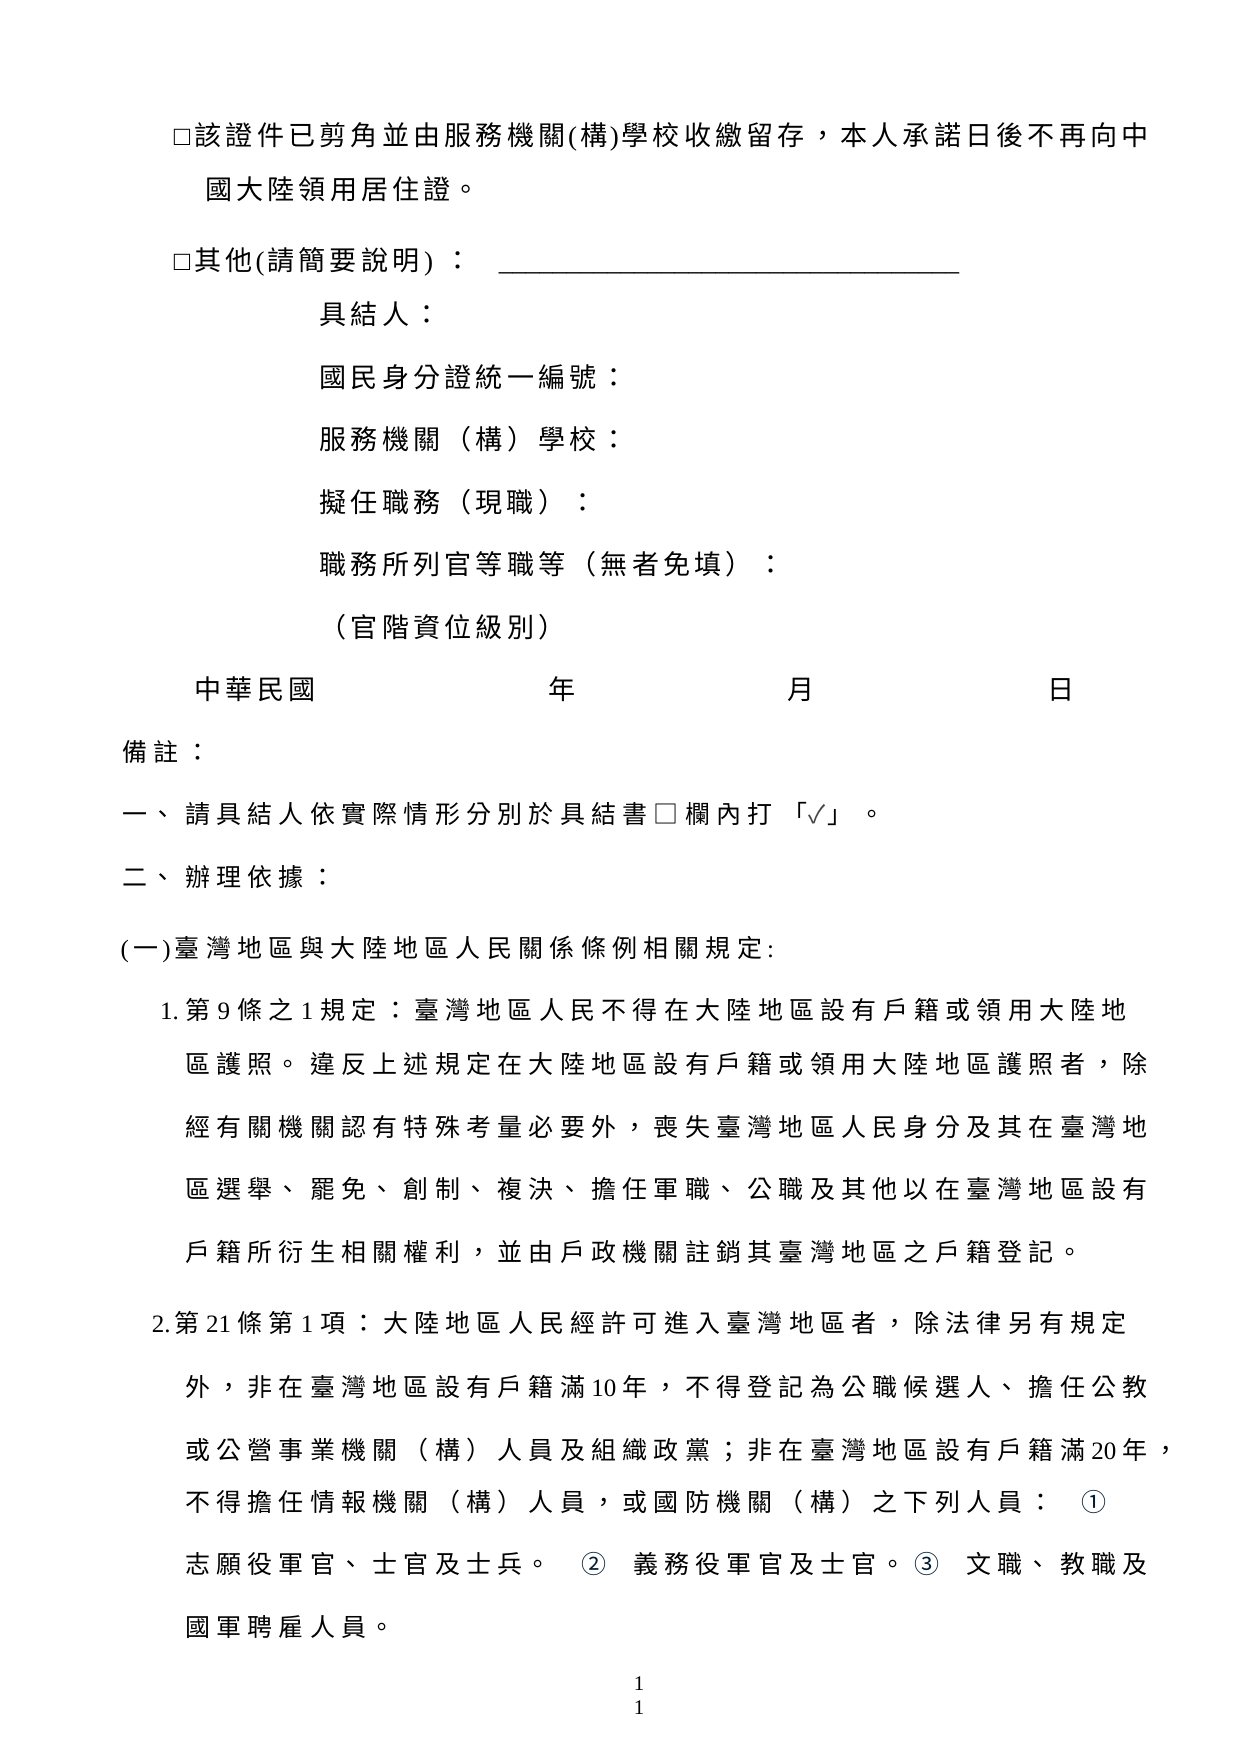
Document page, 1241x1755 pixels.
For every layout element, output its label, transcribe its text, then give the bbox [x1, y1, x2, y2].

text 備註： [119, 709, 1151, 771]
text 擬任職務（現職）： [311, 459, 1151, 521]
text （官階資位級別） [311, 584, 1151, 646]
text 一、請具結人依實際情形分別於具結書□欄內打「✓」。 [119, 771, 1151, 834]
text 服務機關（構）學校： [311, 396, 1151, 459]
text 1.第9條之1規定：臺灣地區人民不得在大陸地區設有戶籍或領用大陸地區護照。違反上述規定在大陸地區設有戶籍或領用大陸地區護照者，除經有關機關認有特殊考量必要外，喪失臺灣地區人民身分及其在臺灣地區選舉、罷免、創制、複決、擔任軍職、公職及其他以在臺灣地區設有戶籍所衍生相關權利，並由戶政機關註銷其臺灣地區之戶籍登記。 [149, 959, 1151, 1271]
text 2.第21條第1項：大陸地區人民經許可進入臺灣地區者，除法律另有規定外，非在臺灣地區設有戶籍滿10年，不得登記為公職候選人、擔任公教或公營事業機關（構）人員及組織政黨；非在臺灣地區設有戶籍滿20年，不得擔任情報機關（構）人員，或國防機關（構）之下列人員： ① 志願役軍官、士官及士兵。 ② 義務役軍官及士官。③ 文職、教職及國軍聘雇人員。 [149, 1271, 1151, 1646]
text □其他(請簡要說明) ： __________________________________ [164, 209, 1151, 271]
text □該證件已剪角並由服務機關(構)學校收繳留存，本人承諾日後不再向中國大陸領用居住證。 [164, 84, 1151, 209]
text 職務所列官等職等（無者免填）： [311, 521, 1151, 584]
text 國民身分證統一編號： [311, 334, 1151, 396]
text 中華民國 年 月 日 [119, 646, 1151, 709]
text 具結人： [311, 271, 1151, 334]
text (一)臺灣地區與大陸地區人民關係條例相關規定: [119, 896, 1151, 959]
text 二、辦理依據： [119, 834, 1151, 896]
